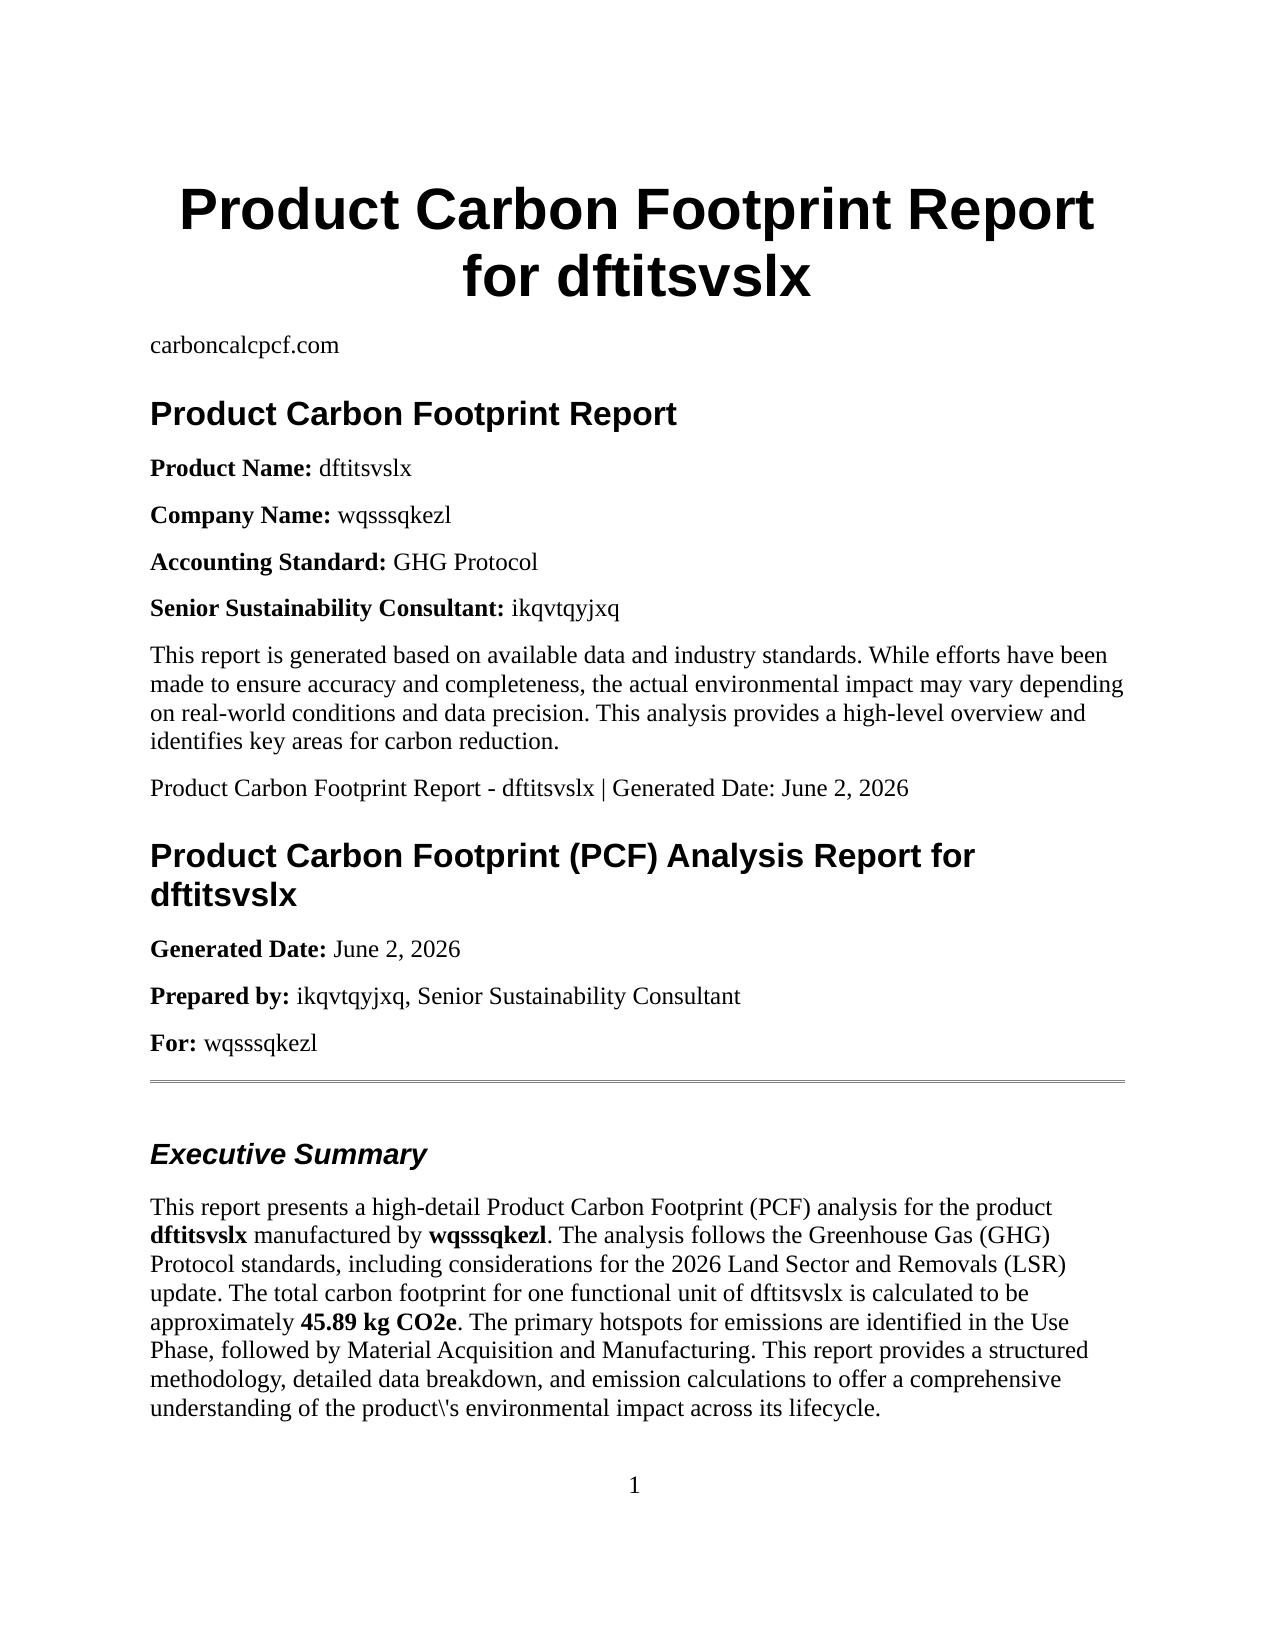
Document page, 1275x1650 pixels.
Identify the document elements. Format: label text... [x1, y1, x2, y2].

subtitle Executive Summary [150, 1137, 1125, 1170]
text For: wqsssqkezl [150, 1028, 1125, 1057]
title Product Carbon Footprint Report for dftitsvslx [150, 175, 1125, 309]
text Product Carbon Footprint Report - dftitsvslx | Generated Date: June 2, 2026 [150, 773, 1125, 802]
text This report presents a high-detail Product Carbon Footprint (PCF) analysis for the product dftitsvslx manufactured by wqsssqkezl. The analysis follows the Greenhouse Gas (GHG) Protocol standards, including considerations for the 2026 Land Sector and Removals (LSR) update. The total carbon footprint for one functional unit of dftitsvslx is calculated to be approximately 45.89 kg CO2e. The primary hotspots for emissions are identified in the Use Phase, followed by Material Acquisition and Manufacturing. This report provides a structured methodology, detailed data breakdown, and emission calculations to offer a comprehensive understanding of the product\'s environmental impact across its lifecycle. [150, 1192, 1125, 1422]
text Product Name: dftitsvslx [150, 453, 1125, 482]
text Generated Date: June 2, 2026 [150, 934, 1125, 963]
text Company Name: wqsssqkezl [150, 500, 1125, 529]
text Senior Sustainability Consultant: ikqvtqyjxq [150, 593, 1125, 622]
subtitle Product Carbon Footprint Report [150, 393, 1125, 432]
text This report is generated based on available data and industry standards. While efforts have been made to ensure accuracy and completeness, the actual environmental impact may vary depending on real-world conditions and data precision. This analysis provides a high-level overview and identifies key areas for carbon reduction. [150, 640, 1125, 755]
text Prepared by: ikqvtqyjxq, Senior Sustainability Consultant [150, 981, 1125, 1010]
text Accounting Standard: GHG Protocol [150, 547, 1125, 576]
text carboncalcpcf.com [150, 331, 1125, 359]
subtitle Product Carbon Footprint (PCF) Analysis Report for dftitsvslx [150, 836, 1125, 913]
